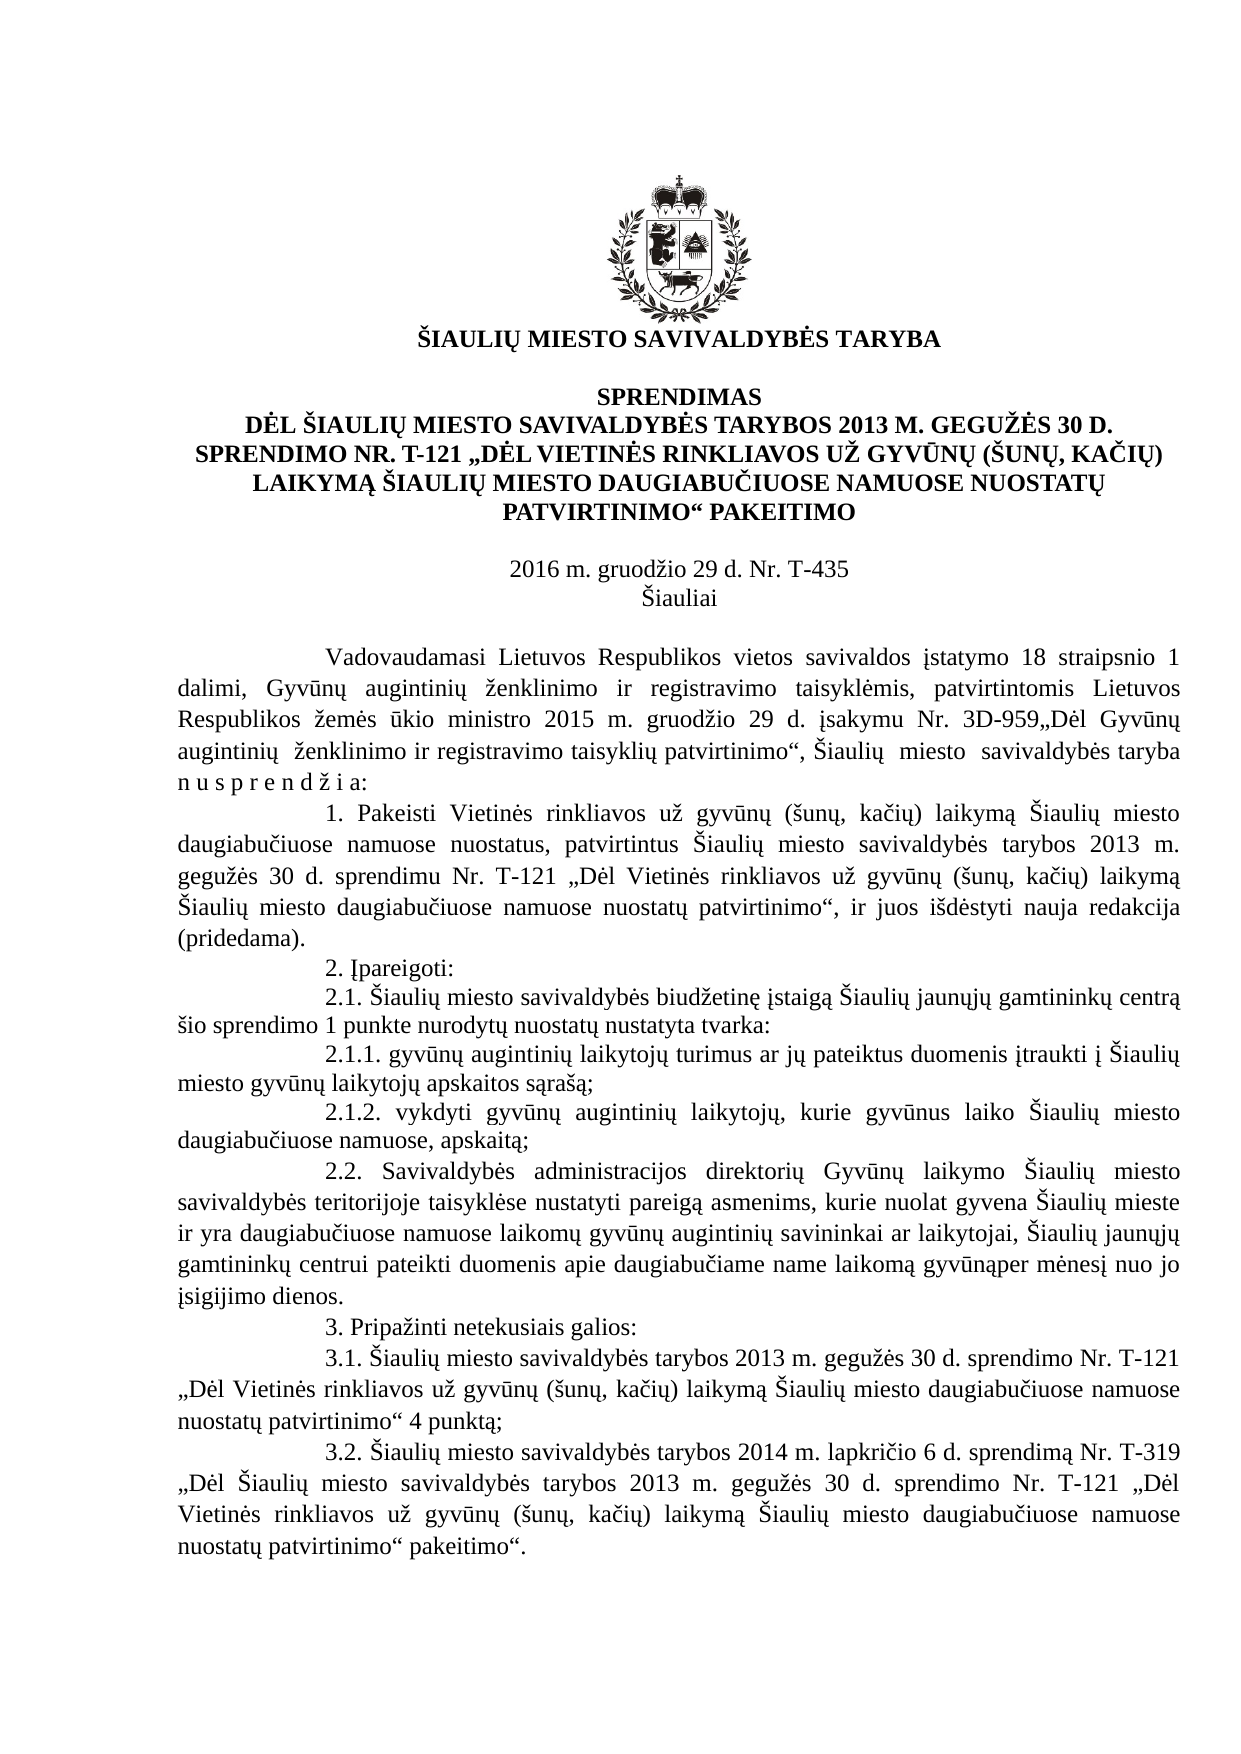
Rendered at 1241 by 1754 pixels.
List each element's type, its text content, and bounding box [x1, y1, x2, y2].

text 2.1. Šiaulių miesto savivaldybės biudžetinę įstaigą Šiaulių jaunųjų gamtininkų centrą šio sprendimo 1 punkte nurodytų nuostatų nustatyta tvarka: [177, 982, 1181, 1039]
text ŠIAULIŲ MIESTO SAVIVALDYBĖS TARYBA [177, 324, 1181, 353]
text SPRENDIMAS [177, 382, 1181, 410]
text 3. Pripažinti netekusiais galios: [177, 1310, 1181, 1342]
text 3.1. Šiaulių miesto savivaldybės tarybos 2013 m. gegužės 30 d. sprendimo Nr. T-121 „Dėl Vietinės rinkliavos už gyvūnų (šunų, kačių) laikymą Šiaulių miesto daugiabučiuose namuose nuostatų patvirtinimo“ 4 punktą; [177, 1342, 1181, 1435]
text DĖL ŠIAULIŲ MIESTO SAVIVALDYBĖS TARYBOS 2013 M. GEGUŽĖS 30 D. SPRENDIMO NR. T-121 „DĖL VIETINĖS RINKLIAVOS UŽ GYVŪNŲ (ŠUNŲ, KAČIŲ) LAIKYMĄ ŠIAULIŲ MIESTO DAUGIABUČIUOSE NAMUOSE NUOSTATŲ PATVIRTINIMO“ PAKEITIMO [177, 410, 1181, 525]
text 3.2. Šiaulių miesto savivaldybės tarybos 2014 m. lapkričio 6 d. sprendimą Nr. T-319 „Dėl Šiaulių miesto savivaldybės tarybos 2013 m. gegužės 30 d. sprendimo Nr. T-121 „Dėl Vietinės rinkliavos už gyvūnų (šunų, kačių) laikymą Šiaulių miesto daugiabučiuose namuose nuostatų patvirtinimo“ pakeitimo“. [177, 1435, 1181, 1560]
text Šiauliai [177, 583, 1181, 612]
text 2016 m. gruodžio 29 d. Nr. T-435 [177, 554, 1181, 583]
text 2.1.1. gyvūnų augintinių laikytojų turimus ar jų pateiktus duomenis įtraukti į Šiaulių miesto gyvūnų laikytojų apskaitos sąrašą; [177, 1039, 1181, 1097]
text 2.1.2. vykdyti gyvūnų augintinių laikytojų, kurie gyvūnus laiko Šiaulių miesto daugiabučiuose namuose, apskaitą; [177, 1097, 1181, 1154]
text Vadovaudamasi Lietuvos Respublikos vietos savivaldos įstatymo 18 straipsnio 1 dalimi, Gyvūnų augintinių ženklinimo ir registravimo taisyklėmis, patvirtintomis Lietuvos Respublikos žemės ūkio ministro 2015 m. gruodžio 29 d. įsakymu Nr. 3D-959„Dėl Gyvūnų augintinių ženklinimo ir registravimo taisyklių patvirtinimo“, Šiaulių miesto savivaldybės taryba n u s p r e n d ž i a: [177, 640, 1181, 797]
text 2.2. Savivaldybės administracijos direktorių Gyvūnų laikymo Šiaulių miesto savivaldybės teritorijoje taisyklėse nustatyti pareigą asmenims, kurie nuolat gyvena Šiaulių mieste ir yra daugiabučiuose namuose laikomų gyvūnų augintinių savininkai ar laikytojai, Šiaulių jaunųjų gamtininkų centrui pateikti duomenis apie daugiabučiame name laikomą gyvūnąper mėnesį nuo jo įsigijimo dienos. [177, 1154, 1181, 1310]
text 2. Įpareigoti: [177, 953, 1181, 982]
text 1. Pakeisti Vietinės rinkliavos už gyvūnų (šunų, kačių) laikymą Šiaulių miesto daugiabučiuose namuose nuostatus, patvirtintus Šiaulių miesto savivaldybės tarybos 2013 m. gegužės 30 d. sprendimu Nr. T-121 „Dėl Vietinės rinkliavos už gyvūnų (šunų, kačių) laikymą Šiaulių miesto daugiabučiuose namuose nuostatų patvirtinimo“, ir juos išdėstyti nauja redakcija (pridedama). [177, 797, 1181, 953]
